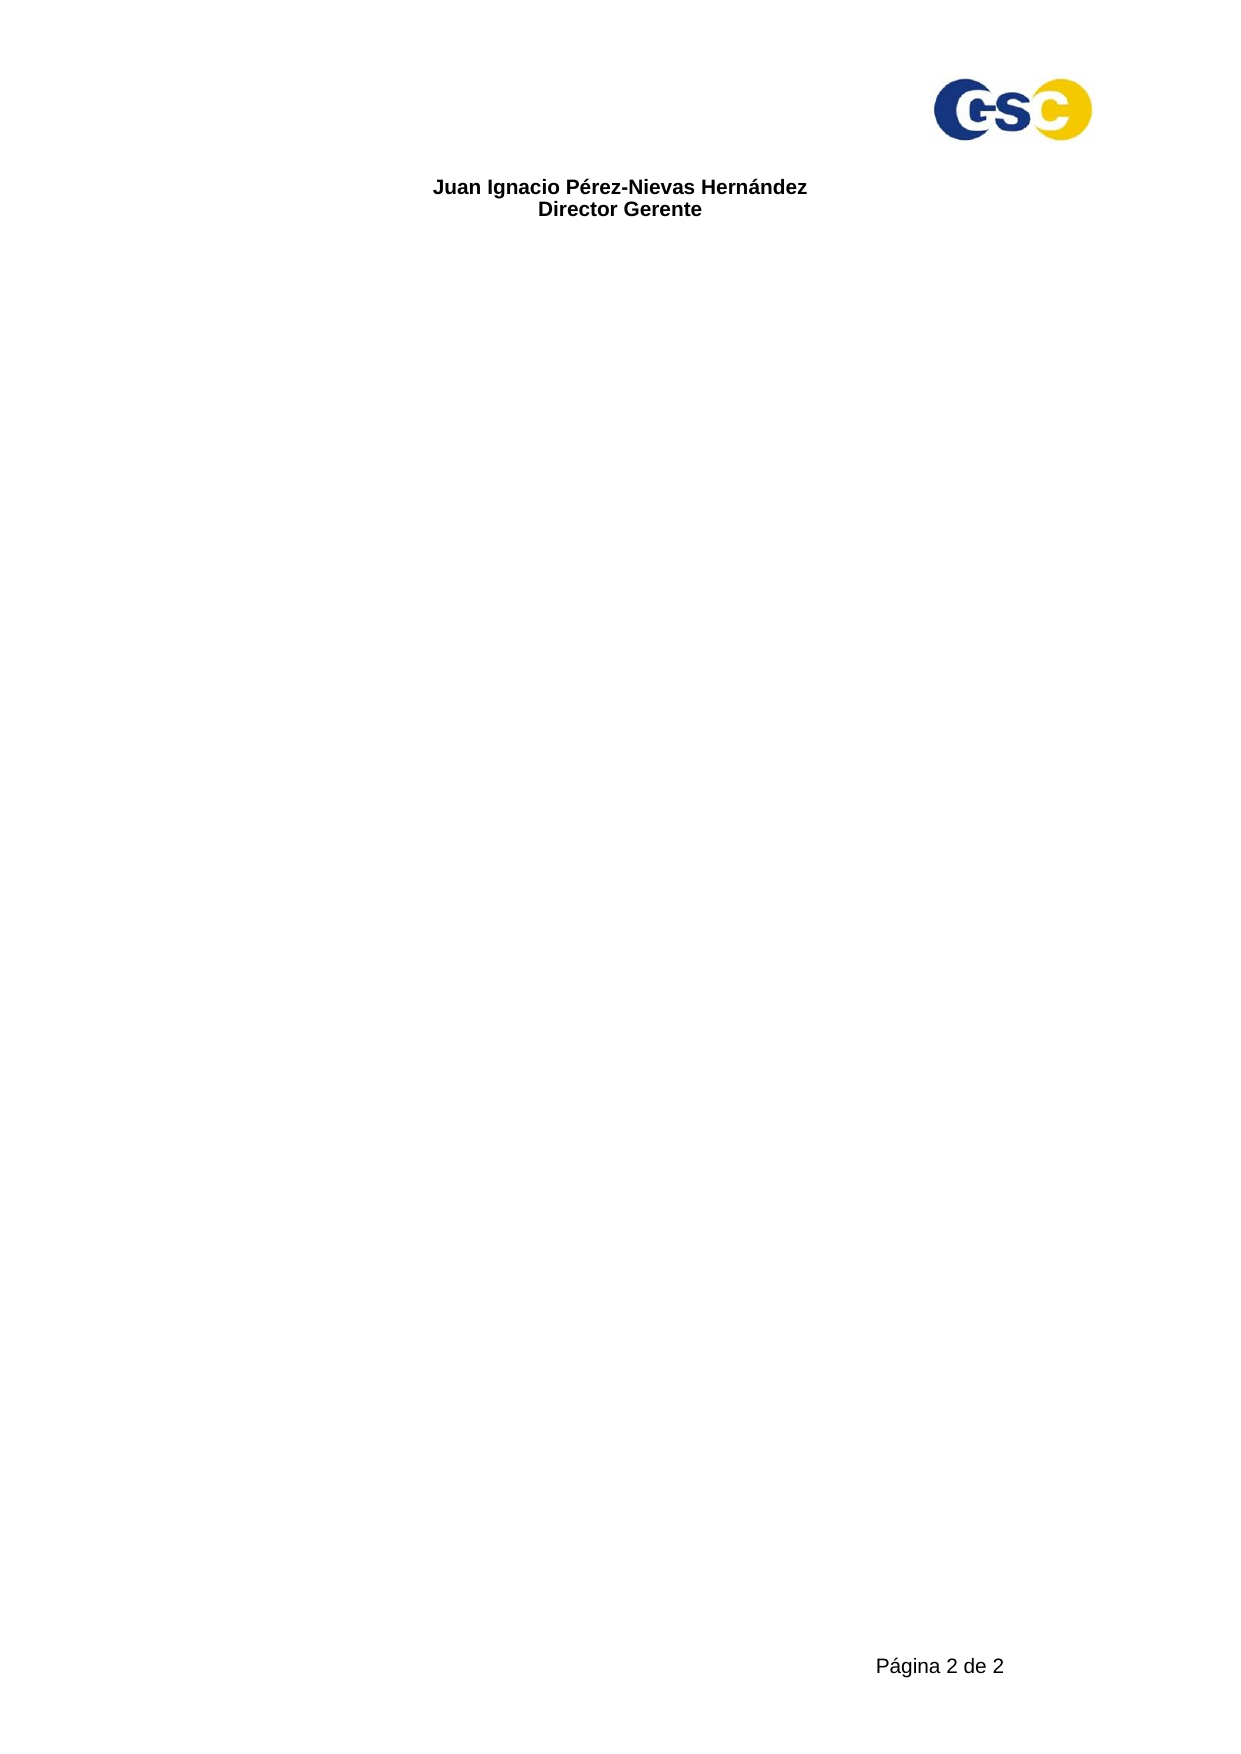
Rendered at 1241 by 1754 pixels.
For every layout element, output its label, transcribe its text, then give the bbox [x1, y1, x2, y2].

text Director Gerente [118, 199, 1122, 221]
text Juan Ignacio Pérez-Nievas Hernández [118, 177, 1122, 199]
